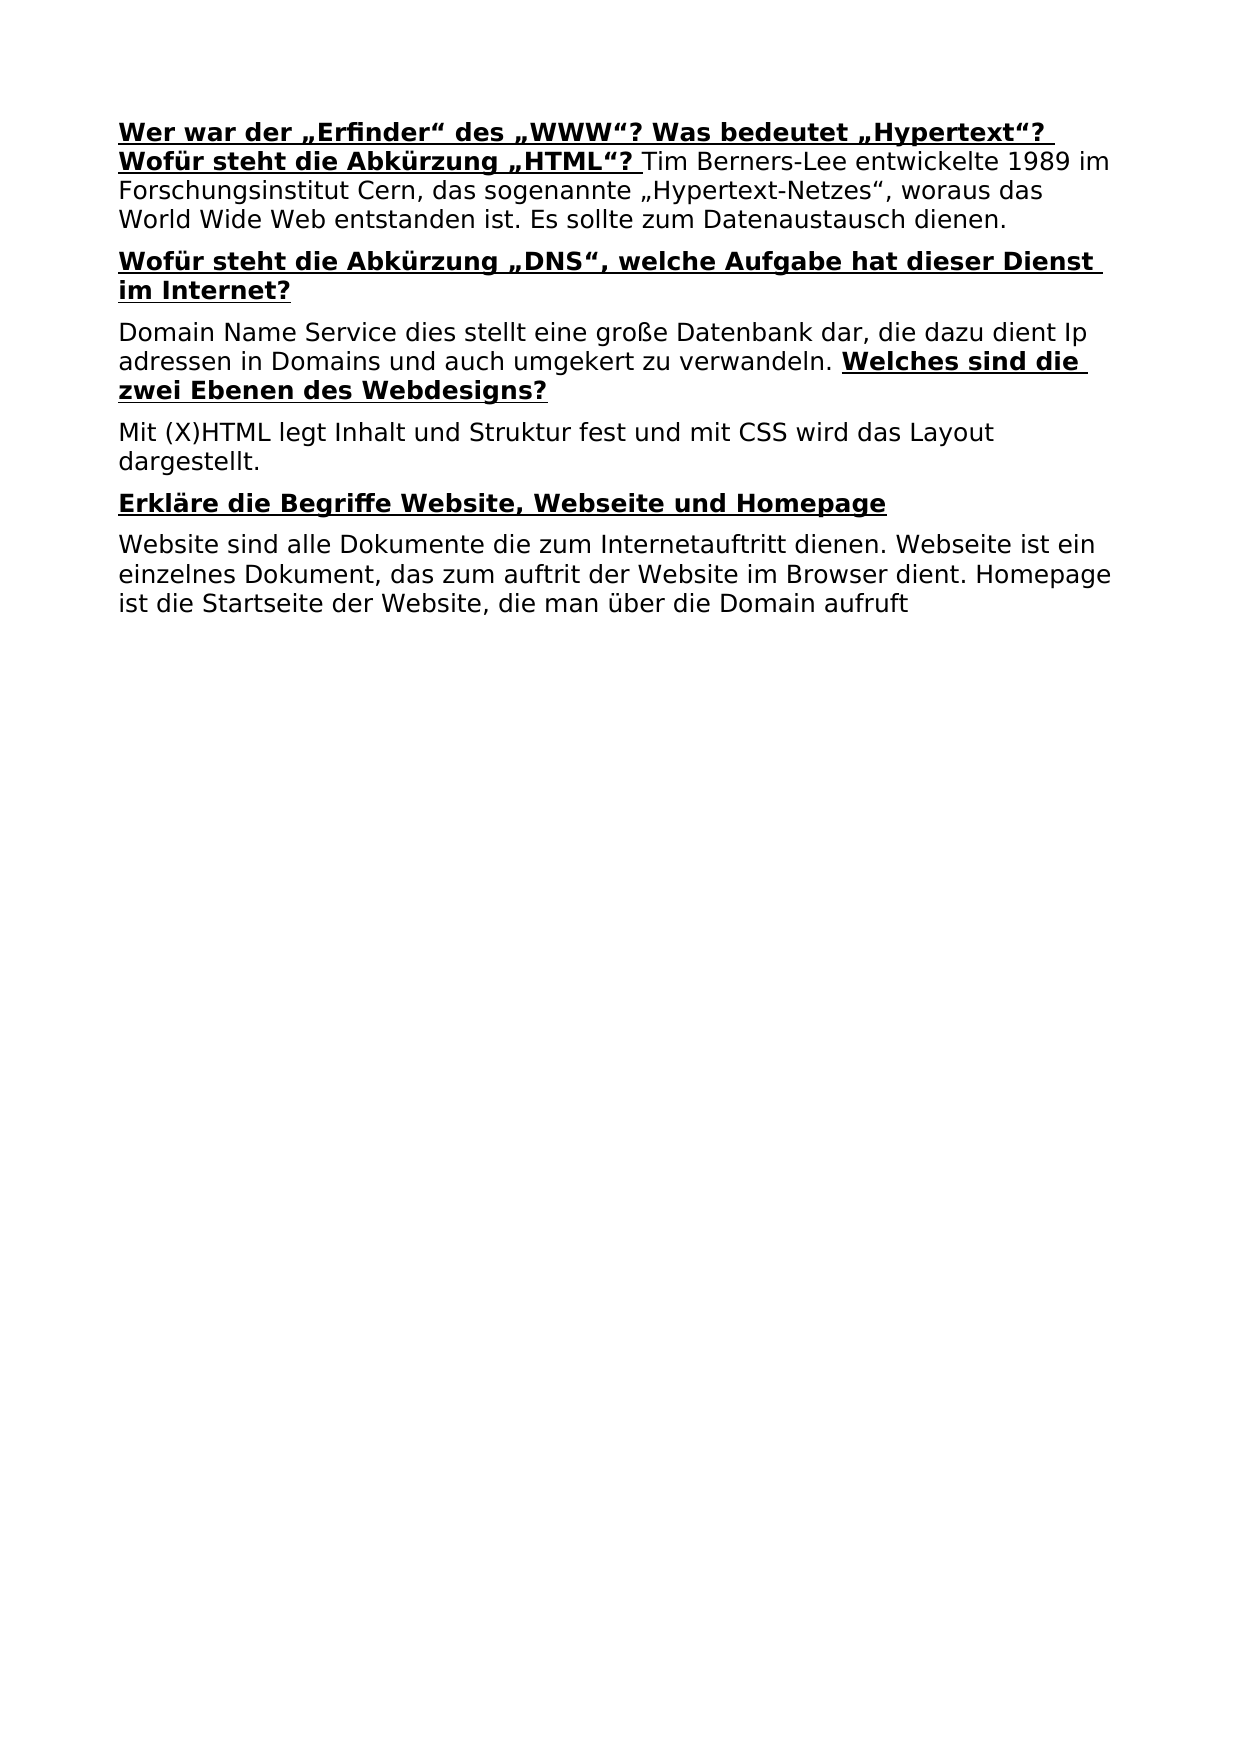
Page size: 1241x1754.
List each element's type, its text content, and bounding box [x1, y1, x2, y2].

text Domain Name Service dies stellt eine große Datenbank dar, die dazu dient Ip adressen in Domains und auch umgekert zu verwandeln. Welches sind die zwei Ebenen des Webdesigns? [118, 318, 1122, 406]
text Erkläre die Begriffe Website, Webseite und Homepage [118, 489, 1122, 518]
text Website sind alle Dokumente die zum Internetauftritt dienen. Webseite ist ein einzelnes Dokument, das zum auftrit der Website im Browser dient. Homepage ist die Startseite der Website, die man über die Domain aufruft [118, 531, 1122, 618]
text Mit (X)HTML legt Inhalt und Struktur fest und mit CSS wird das Layout dargestellt. [118, 418, 1122, 476]
text Wofür steht die Abkürzung „DNS“, welche Aufgabe hat dieser Dienst im Internet? [118, 247, 1122, 306]
text Wer war der „Erfinder“ des „WWW“? Was bedeutet „Hypertext“? Wofür steht die Abkürzung „HTML“? Tim Berners-Lee entwickelte 1989 im Forschungsinstitut Cern, das sogenannte „Hypertext-Netzes“, woraus das World Wide Web entstanden ist. Es sollte zum Datenaustausch dienen. [118, 118, 1122, 235]
